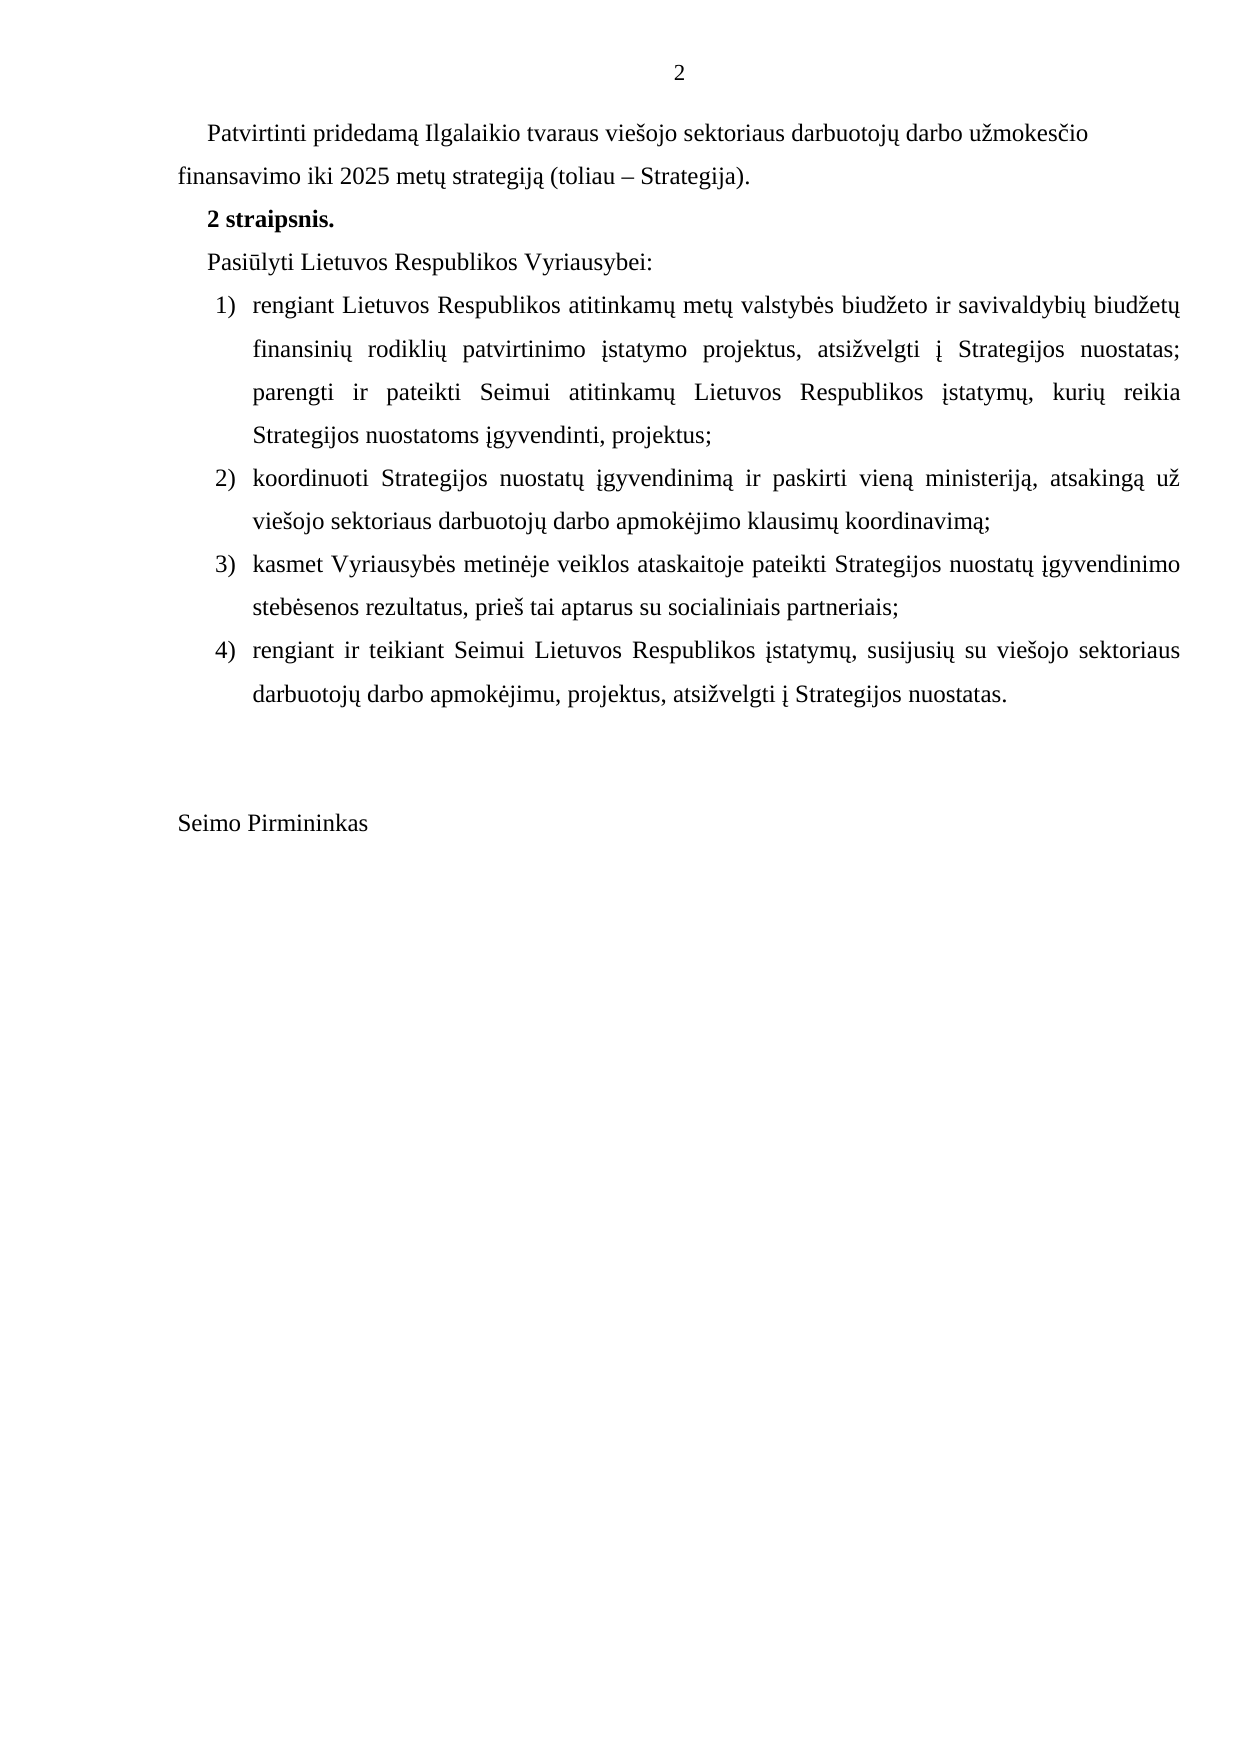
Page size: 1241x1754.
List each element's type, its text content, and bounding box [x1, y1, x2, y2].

text 2 straipsnis. [177, 204, 1181, 233]
text Seimo Pirmininkas [177, 808, 1181, 837]
text 4) rengiant ir teikiant Seimui Lietuvos Respublikos įstatymų, susijusių su viešojo sektoriaus darbuotojų darbo apmokėjimu, projektus, atsižvelgti į Strategijos nuostatas. [215, 636, 1181, 707]
text Patvirtinti pridedamą Ilgalaikio tvaraus viešojo sektoriaus darbuotojų darbo užmokesčio finansavimo iki 2025 metų strategiją (toliau – Strategija). [177, 118, 1181, 190]
text Pasiūlyti Lietuvos Respublikos Vyriausybei: [177, 247, 1181, 276]
text 1) rengiant Lietuvos Respublikos atitinkamų metų valstybės biudžeto ir savivaldybių biudžetų finansinių rodiklių patvirtinimo įstatymo projektus, atsižvelgti į Strategijos nuostatas; parengti ir pateikti Seimui atitinkamų Lietuvos Respublikos įstatymų, kurių reikia Strategijos nuostatoms įgyvendinti, projektus; [215, 291, 1181, 449]
text 3) kasmet Vyriausybės metinėje veiklos ataskaitoje pateikti Strategijos nuostatų įgyvendinimo stebėsenos rezultatus, prieš tai aptarus su socialiniais partneriais; [215, 549, 1181, 621]
text 2) koordinuoti Strategijos nuostatų įgyvendinimą ir paskirti vieną ministeriją, atsakingą už viešojo sektoriaus darbuotojų darbo apmokėjimo klausimų koordinavimą; [215, 463, 1181, 535]
